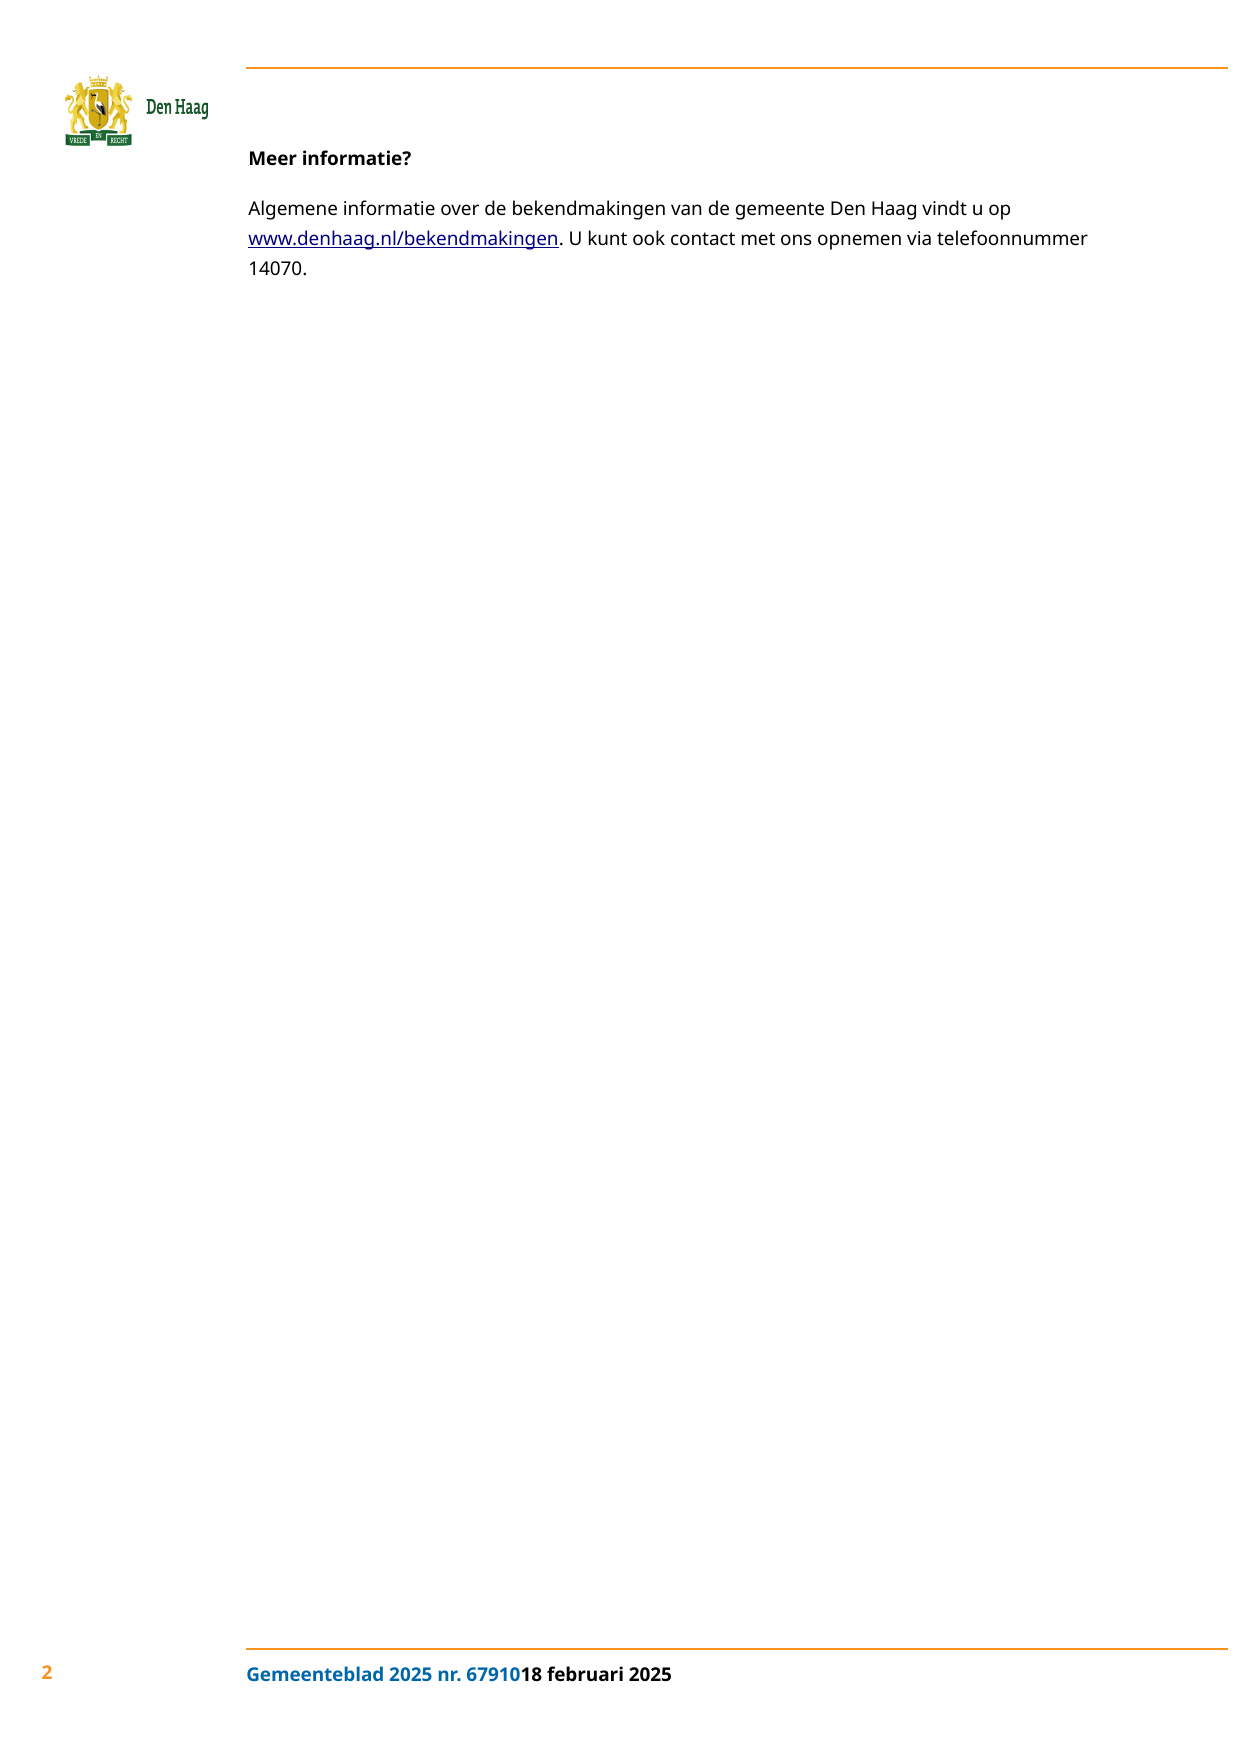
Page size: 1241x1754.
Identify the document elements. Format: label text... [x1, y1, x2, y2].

text Meer informatie? [248, 145, 1152, 171]
picture [41, 47, 231, 172]
text Algemene informatie over de bekendmakingen van de gemeente Den Haag vindt u op www.denhaag.nl/bekendmakingen. U kunt ook contact met ons opnemen via telefoonnummer 14070. [248, 196, 1152, 281]
